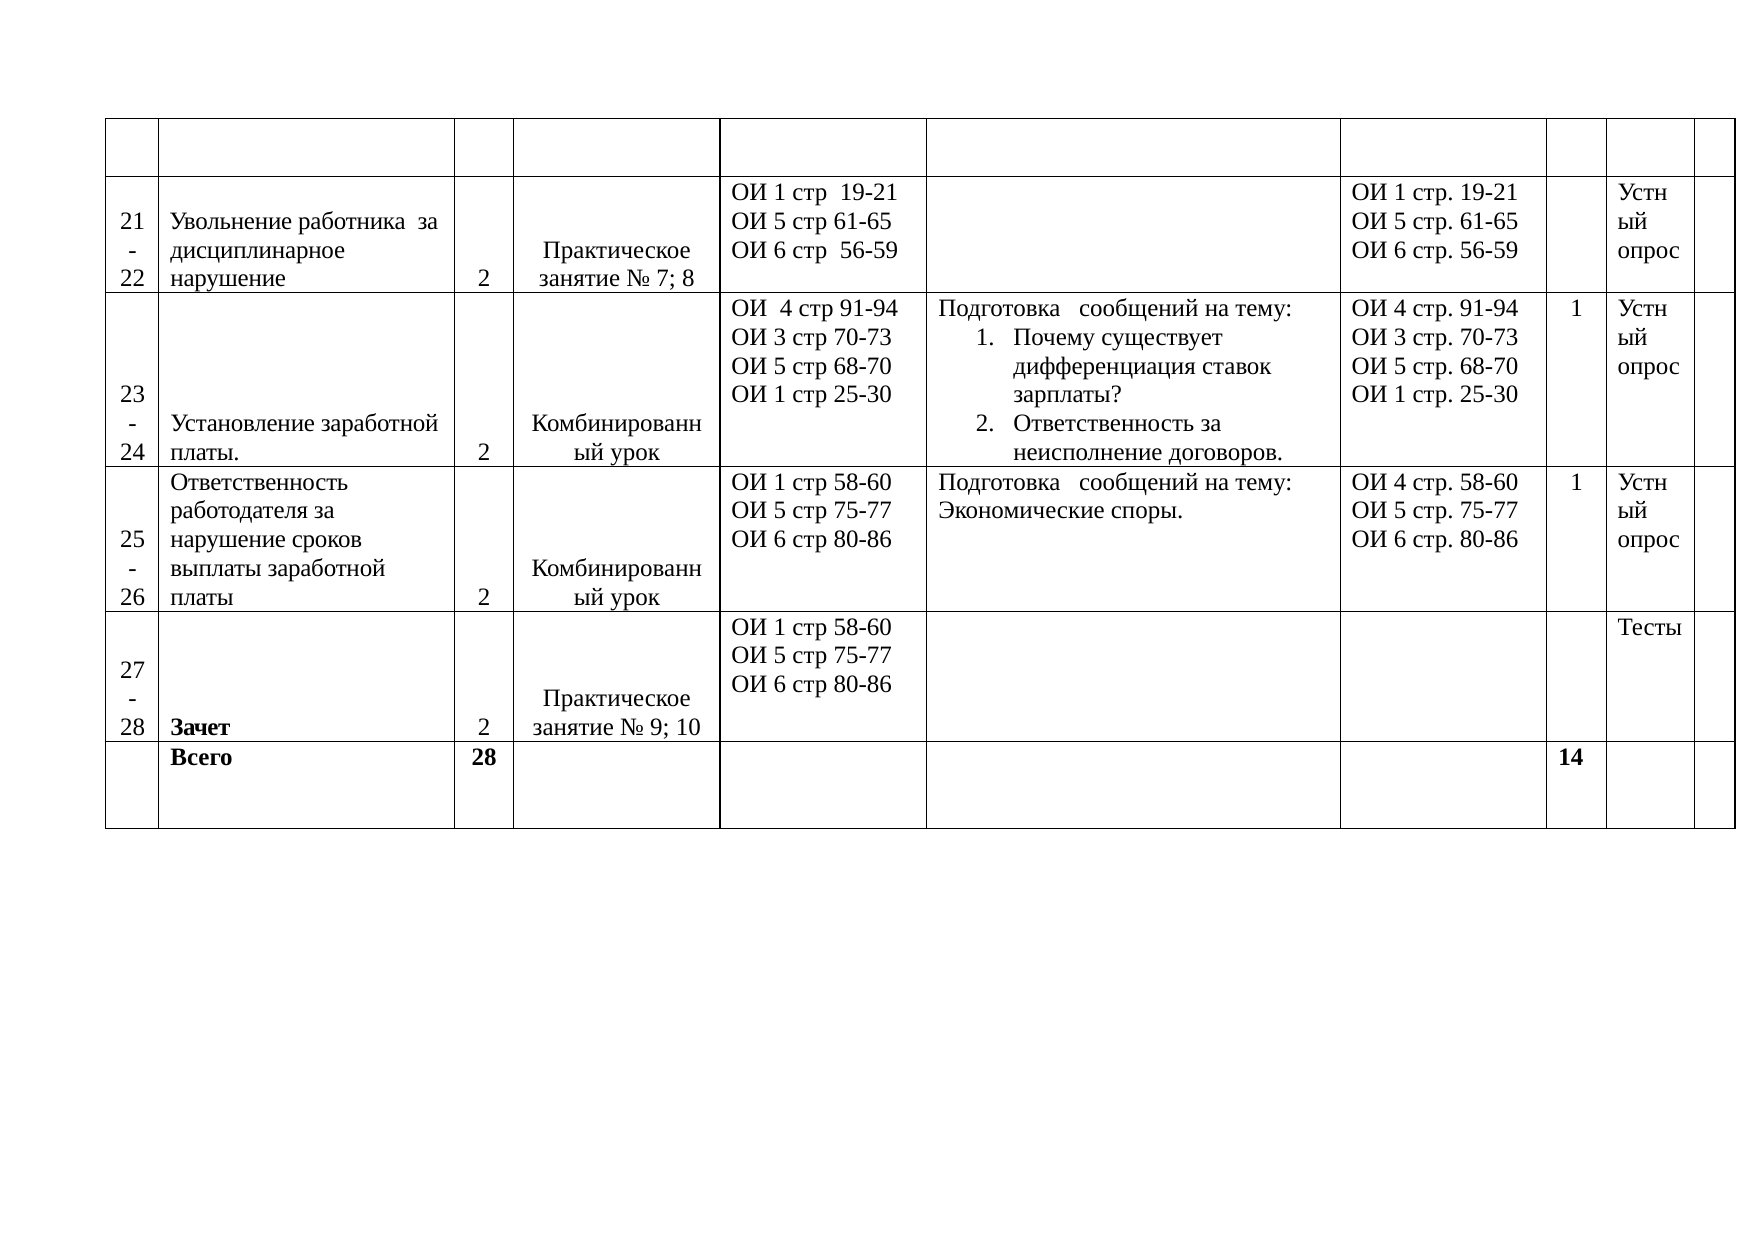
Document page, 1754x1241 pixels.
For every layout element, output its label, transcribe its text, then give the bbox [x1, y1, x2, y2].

table_cell Подготовка сообщений на тему: Экономические споры. [927, 467, 1340, 611]
table_cell 27-28 [106, 612, 158, 741]
table_cell [1341, 742, 1546, 828]
table_cell [721, 119, 926, 176]
table_cell Практическое занятие № 9; 10 [514, 612, 719, 741]
table_cell [1607, 119, 1694, 176]
table_cell [1695, 742, 1734, 828]
table_cell [514, 742, 719, 828]
table_cell [1695, 467, 1734, 611]
table_cell Ответственность работодателя за нарушение сроков выплаты заработной платы [159, 467, 454, 611]
table_cell ОИ 1 стр 58-60 ОИ 5 стр 75-77 ОИ 6 стр 80-86 [721, 467, 926, 611]
table_cell ОИ 1 стр 58-60 ОИ 5 стр 75-77 ОИ 6 стр 80-86 [721, 612, 926, 741]
table_cell 21-22 [106, 177, 158, 292]
table_cell 2 [455, 467, 513, 611]
table_cell [1695, 293, 1734, 466]
table_cell Устный опрос [1607, 467, 1694, 611]
table_cell [106, 742, 158, 828]
table_cell [927, 742, 1340, 828]
table_cell Устный опрос [1607, 293, 1694, 466]
table_cell [1607, 742, 1694, 828]
table_cell [1695, 612, 1734, 741]
table_cell Установление заработной платы. [159, 293, 454, 466]
table_cell 1 [1547, 293, 1606, 466]
table_cell 2 [455, 177, 513, 292]
table_cell Увольнение работника за дисциплинарное нарушение [159, 177, 454, 292]
table_cell [1547, 119, 1606, 176]
table_cell ОИ 1 стр. 19-21 ОИ 5 стр. 61-65 ОИ 6 стр. 56-59 [1341, 177, 1546, 292]
table_cell [1547, 177, 1606, 292]
table_cell [1341, 119, 1546, 176]
table_cell ОИ 4 стр. 58-60 ОИ 5 стр. 75-77 ОИ 6 стр. 80-86 [1341, 467, 1546, 611]
table_cell [721, 742, 926, 828]
table_cell [927, 177, 1340, 292]
table_cell 25-26 [106, 467, 158, 611]
table_cell Комбинированный урок [514, 467, 719, 611]
table_cell 28 [455, 742, 513, 828]
table_cell Зачет [159, 612, 454, 741]
table_cell Практическое занятие № 7; 8 [514, 177, 719, 292]
table_cell [1547, 612, 1606, 741]
table_cell 2 [455, 612, 513, 741]
table_cell [514, 119, 719, 176]
table_cell ОИ 4 стр 91-94 ОИ 3 стр 70-73 ОИ 5 стр 68-70 ОИ 1 стр 25-30 [721, 293, 926, 466]
table_cell ОИ 4 стр. 91-94 ОИ 3 стр. 70-73 ОИ 5 стр. 68-70 ОИ 1 стр. 25-30 [1341, 293, 1546, 466]
table_cell 14 [1547, 742, 1606, 828]
table_cell [1695, 119, 1734, 176]
table_cell [455, 119, 513, 176]
table_cell 23-24 [106, 293, 158, 466]
table_cell Подготовка сообщений на тему: Почему существует дифференциация ставок зарплаты? Ответственность за неисполнение договоров. [927, 293, 1340, 466]
table_cell Устный опрос [1607, 177, 1694, 292]
table_cell Комбинированный урок [514, 293, 719, 466]
table_cell 1 [1547, 467, 1606, 611]
table_cell Всего [159, 742, 454, 828]
table_cell 2 [455, 293, 513, 466]
table_cell Тесты [1607, 612, 1694, 741]
table_cell [927, 119, 1340, 176]
table_cell [106, 119, 158, 176]
table_cell [927, 612, 1340, 741]
table_cell ОИ 1 стр 19-21 ОИ 5 стр 61-65 ОИ 6 стр 56-59 [721, 177, 926, 292]
table_cell [1695, 177, 1734, 292]
table_cell [1341, 612, 1546, 741]
